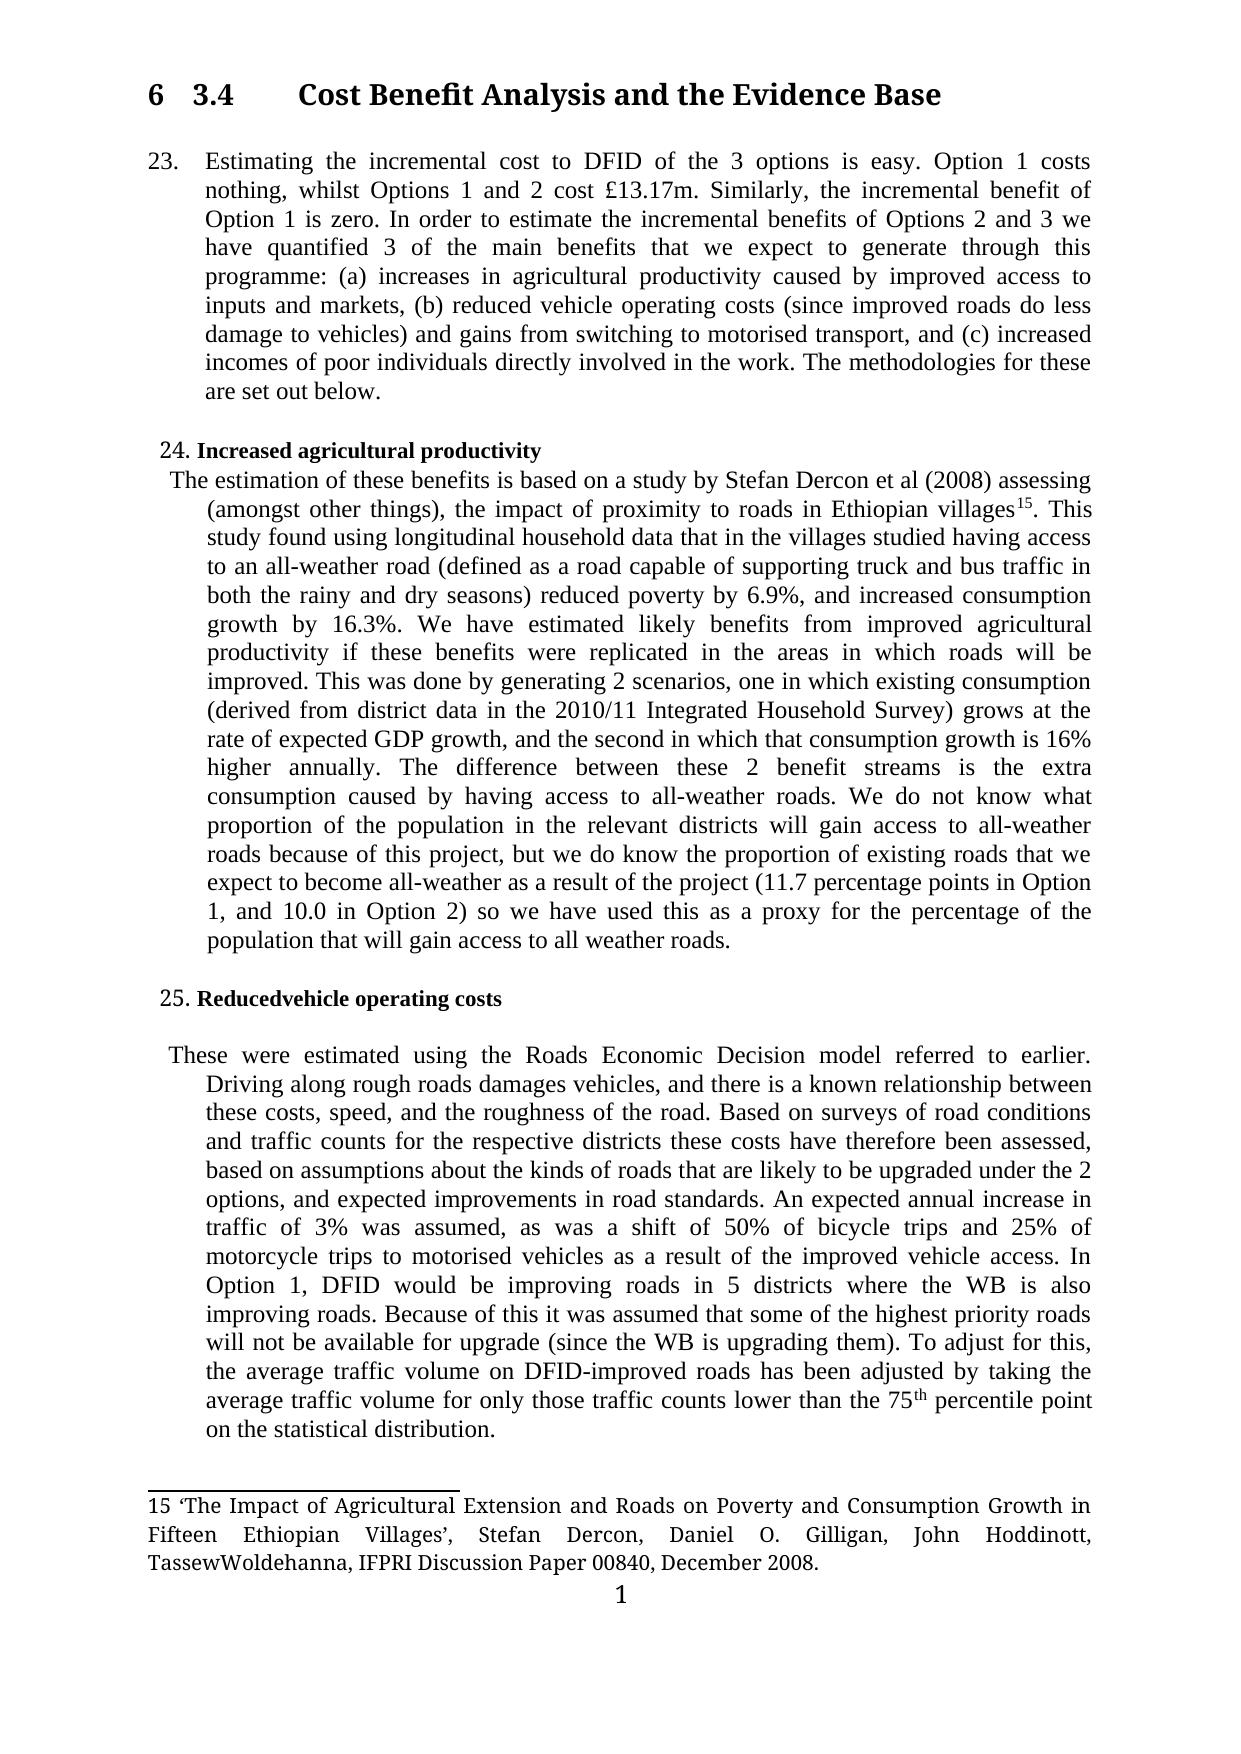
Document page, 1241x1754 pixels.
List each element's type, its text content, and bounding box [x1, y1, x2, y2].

list Reducedvehicle operating costs [159, 982, 1092, 1014]
list 23. Estimating the incremental cost to DFID of the 3 options is easy. Option 1 costs nothing, whilst Options 1 and 2 cost £13.17m. Similarly, the incremental benefit of Option 1 is zero. In order to estimate the incremental benefits of Options 2 and 3 we have quantified 3 of the main benefits that we expect to generate through this programme: (a) increases in agricultural productivity caused by improved access to inputs and markets, (b) reduced vehicle operating costs (since improved roads do less damage to vehicles) and gains from switching to motorised transport, and (c) increased incomes of poor individuals directly involved in the work. The methodologies for these are set out below. [148, 146, 1092, 405]
list These were estimated using the Roads Economic Decision model referred to earlier. Driving along rough roads damages vehicles, and there is a known relationship between these costs, speed, and the roughness of the road. Based on surveys of road conditions and traffic counts for the respective districts these costs have therefore been assessed, based on assumptions about the kinds of roads that are likely to be upgraded under the 2 options, and expected improvements in road standards. An expected annual increase in traffic of 3% was assumed, as was a shift of 50% of bicycle trips and 25% of motorcycle trips to motorised vehicles as a result of the improved vehicle access. In Option 1, DFID would be improving roads in 5 districts where the WB is also improving roads. Because of this it was assumed that some of the highest priority roads will not be available for upgrade (since the WB is upgrading them). To adjust for this, the average traffic volume on DFID-improved roads has been adjusted by taking the average traffic volume for only those traffic counts lower than the 75th percentile point on the statistical distribution. [168, 1040, 1092, 1442]
list The estimation of these benefits is based on a study by Stefan Dercon et al (2008) assessing (amongst other things), the impact of proximity to roads in Ethiopian villages. This study found using longitudinal household data that in the villages studied having access to an all-weather road (defined as a road capable of supporting truck and bus traffic in both the rainy and dry seasons) reduced poverty by 6.9%, and increased consumption growth by 16.3%. We have estimated likely benefits from improved agricultural productivity if these benefits were replicated in the areas in which roads will be improved. This was done by generating 2 scenarios, one in which existing consumption (derived from district data in the 2010/11 Integrated Household Survey) grows at the rate of expected GDP growth, and the second in which that consumption growth is 16% higher annually. The difference between these 2 benefit streams is the extra consumption caused by having access to all-weather roads. We do not know what proportion of the population in the relevant districts will gain access to all-weather roads because of this project, but we do know the proportion of existing roads that we expect to become all-weather as a result of the project (11.7 percentage points in Option 1, and 10.0 in Option 2) so we have used this as a proxy for the percentage of the population that will gain access to all weather roads. [169, 465, 1092, 954]
text ‘The Impact of Agricultural Extension and Roads on Poverty and Consumption Growth in Fifteen Ethiopian Villages’, Stefan Dercon, Daniel O. Gilligan, John Hoddinott, TassewWoldehanna, IFPRI Discussion Paper 00840, December 2008. [148, 1491, 1092, 1577]
subtitle 3.4 Cost Benefit Analysis and the Evidence Base [148, 74, 1092, 113]
list Increased agricultural productivity [159, 434, 1092, 465]
